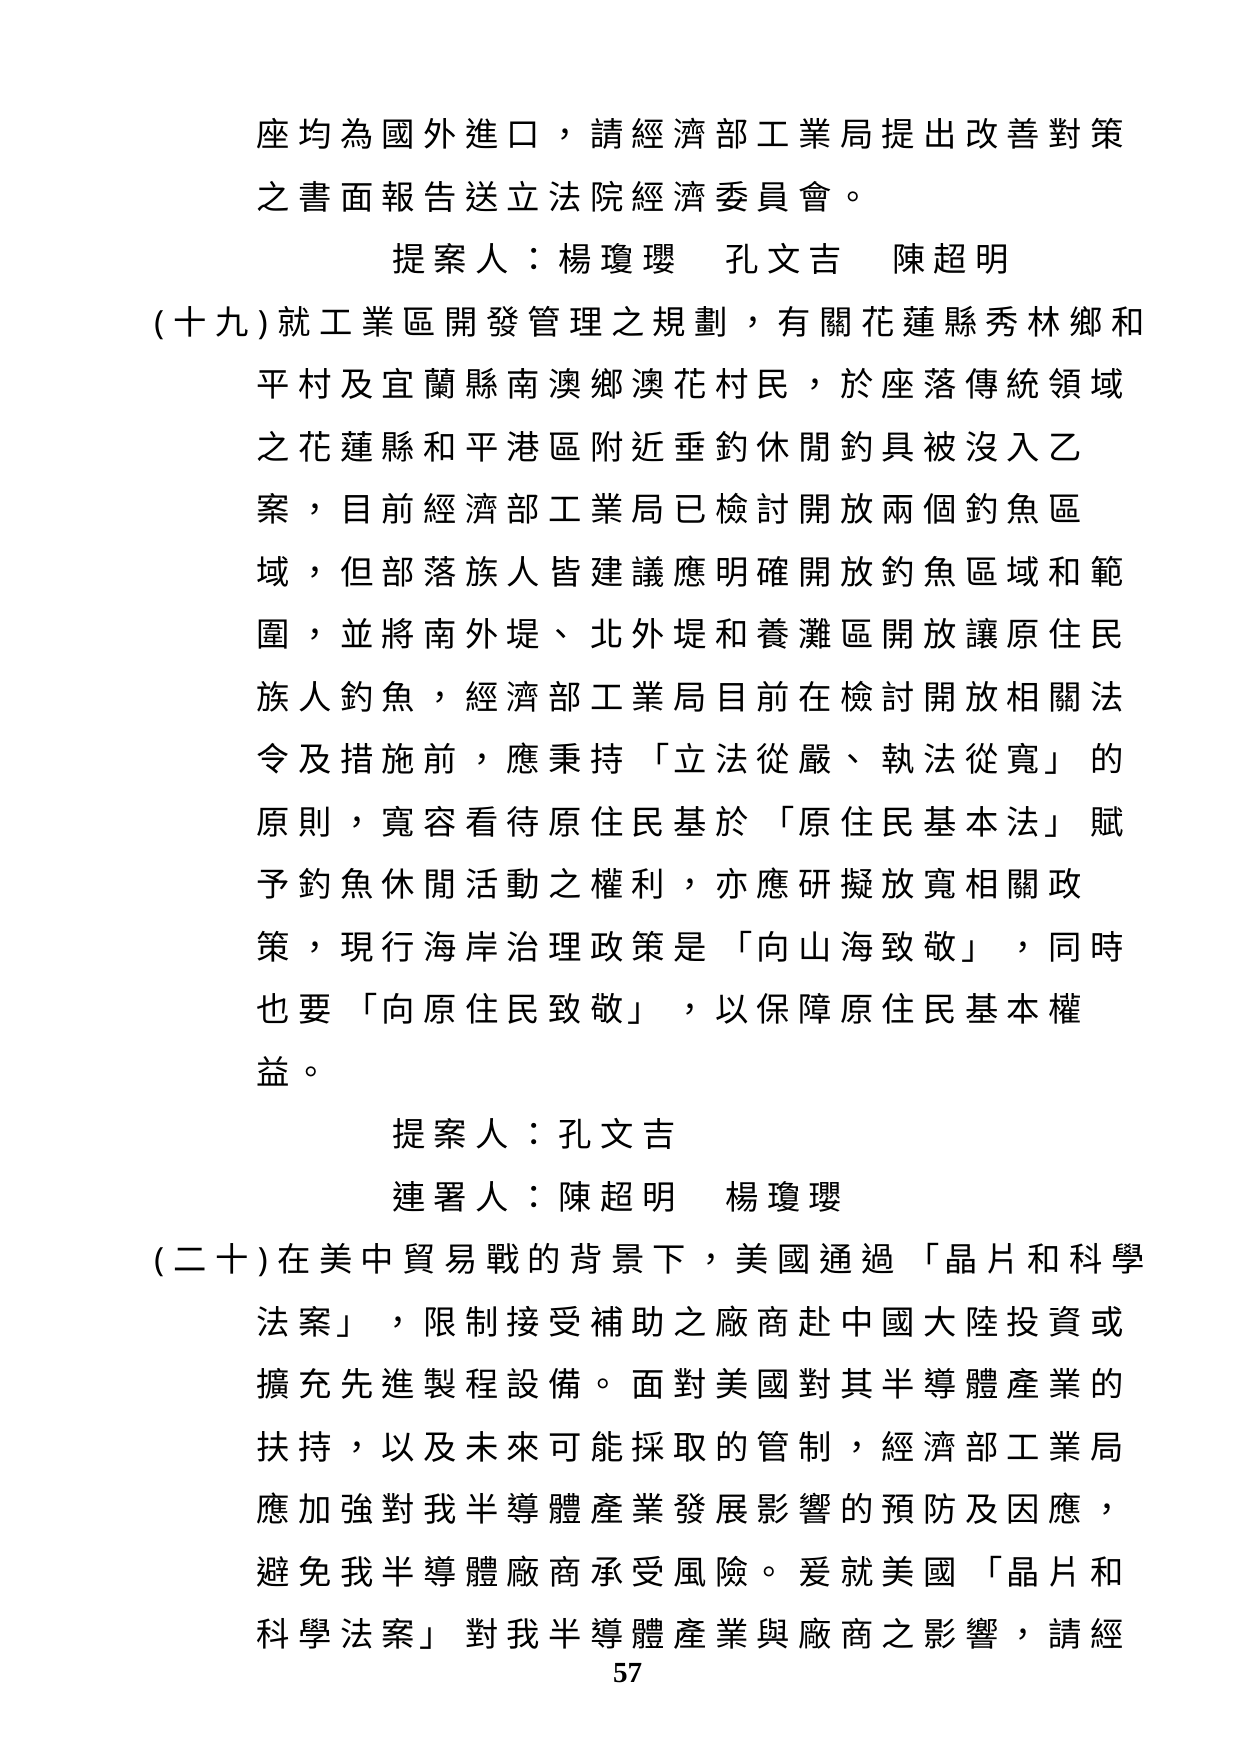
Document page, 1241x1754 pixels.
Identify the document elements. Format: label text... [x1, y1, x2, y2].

text 提案人：孔文吉 [384, 1091, 1044, 1153]
text (十九)就工業區開發管理之規劃，有關花蓮縣秀林鄉和平村及宜蘭縣南澳鄉澳花村民，於座落傳統領域之花蓮縣和平港區附近垂釣休閒釣具被沒入乙案，目前經濟部工業局已檢討開放兩個釣魚區域，但部落族人皆建議應明確開放釣魚區域和範圍，並將南外堤、北外堤和養灘區開放讓原住民族人釣魚，經濟部工業局目前在檢討開放相關法令及措施前，應秉持「立法從嚴、執法從寬」的原則，寬容看待原住民基於「原住民基本法」賦予釣魚休閒活動之權利，亦應研擬放寬相關政策，現行海岸治理政策是「向山海致敬」，同時也要「向原住民致敬」，以保障原住民基本權益。 [140, 278, 1148, 1091]
text (二十)在美中貿易戰的背景下，美國通過「晶片和科學法案」，限制接受補助之廠商赴中國大陸投資或擴充先進製程設備。面對美國對其半導體產業的扶持，以及未來可能採取的管制，經濟部工業局應加強對我半導體產業發展影響的預防及因應，避免我半導體廠商承受風險。爰就美國「晶片和科學法案」對我半導體產業與廠商之影響，請經 [140, 1216, 1148, 1653]
text 連署人：陳超明 楊瓊瓔 [384, 1153, 1044, 1216]
text 座均為國外進口，請經濟部工業局提出改善對策之書面報告送立法院經濟委員會。 [140, 91, 1148, 216]
text 提案人：楊瓊瓔 孔文吉 陳超明 [384, 216, 1044, 278]
